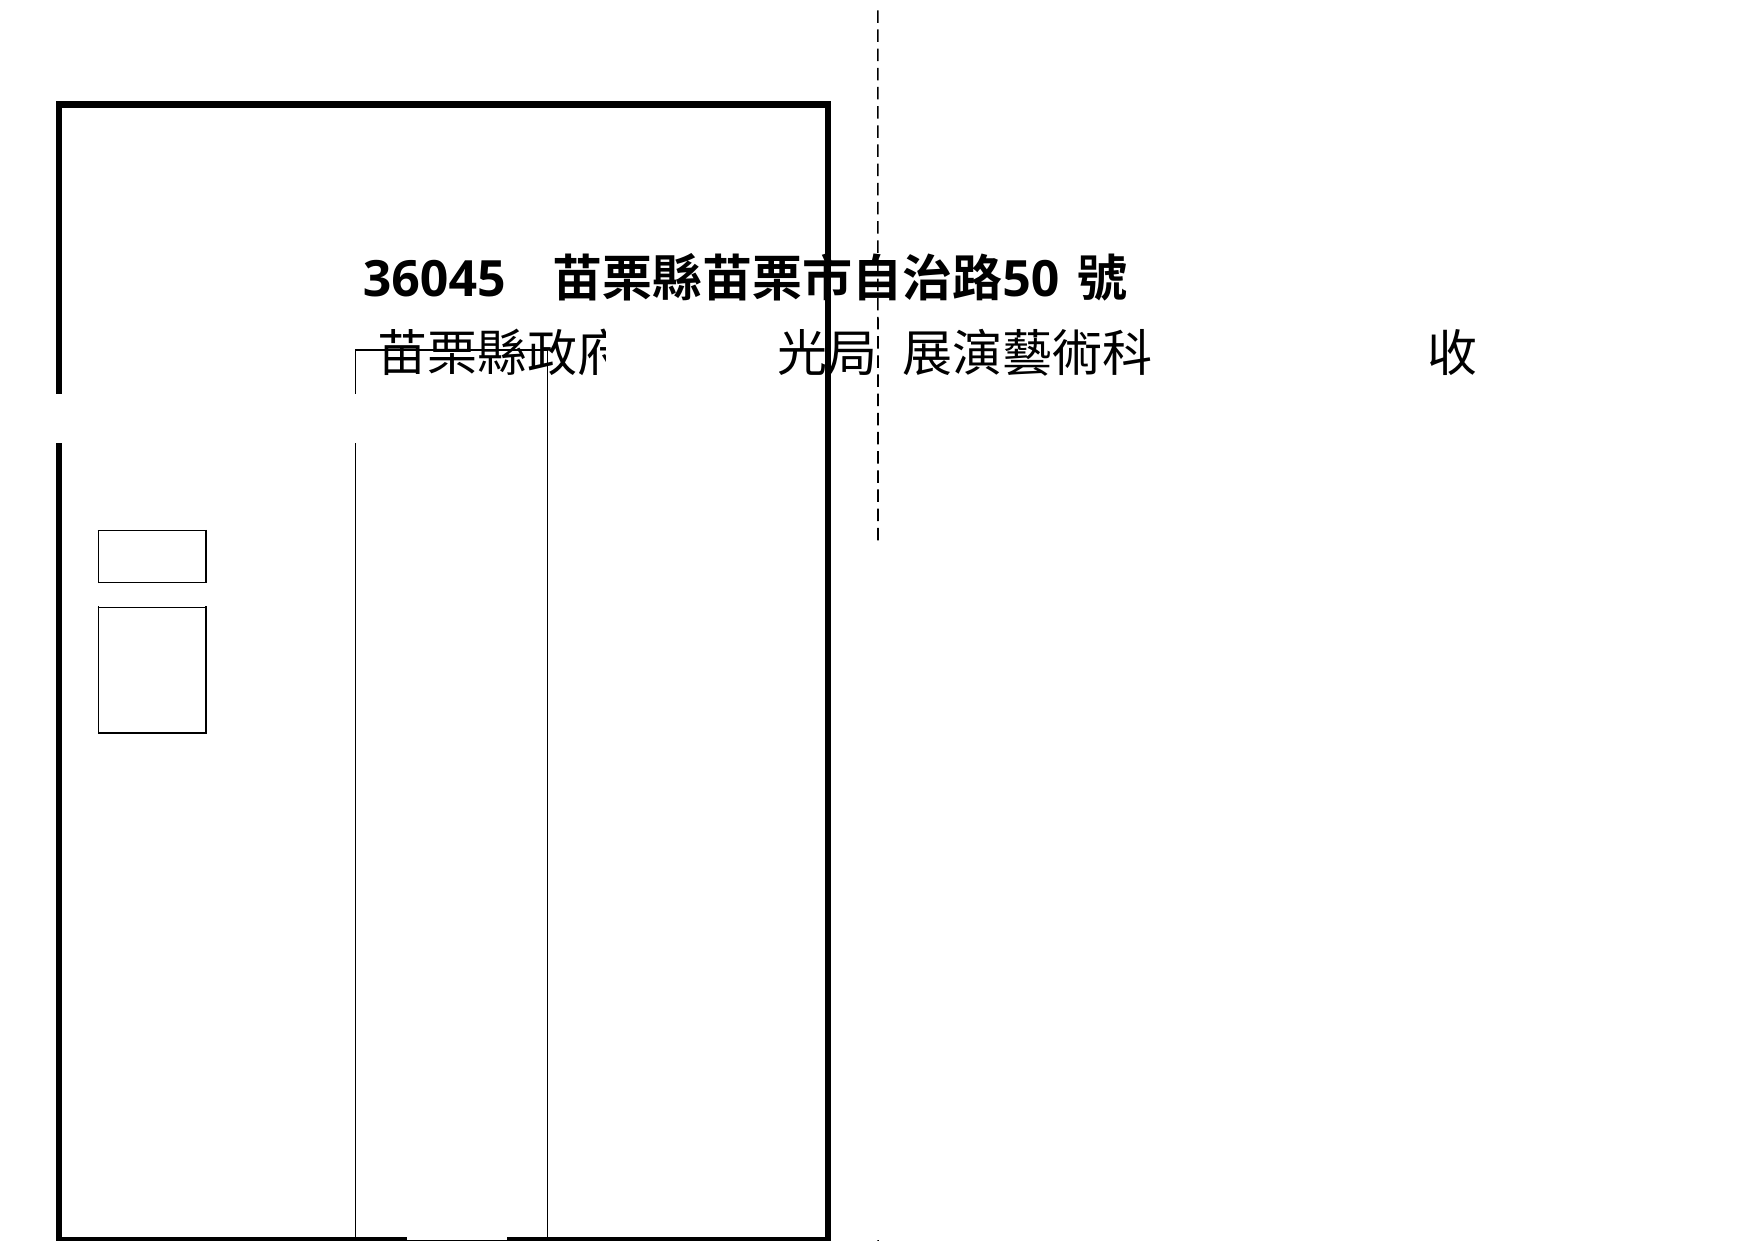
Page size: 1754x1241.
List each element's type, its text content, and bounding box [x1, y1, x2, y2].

text 苗栗縣政府文化觀光局 展演藝術科 收 [420, 351, 489, 374]
text 苗栗縣政府文化觀光局 展演藝術科 收 [779, 352, 825, 387]
text 苗栗縣政府文化觀光局 展演藝術科 收 [831, 312, 1754, 387]
text 36045 苗栗縣苗栗市自治路50號 [831, 237, 1752, 312]
text 苗栗縣政府文化觀光局 展演藝術科 收 [492, 351, 547, 387]
text 苗栗縣政府文化觀光局 展演藝術科 收 [77, 312, 825, 387]
text 苗栗縣政府文化觀光局 展演藝術科 收 [356, 351, 416, 387]
text 36045 苗栗縣苗栗市自治路50號 [77, 237, 825, 312]
